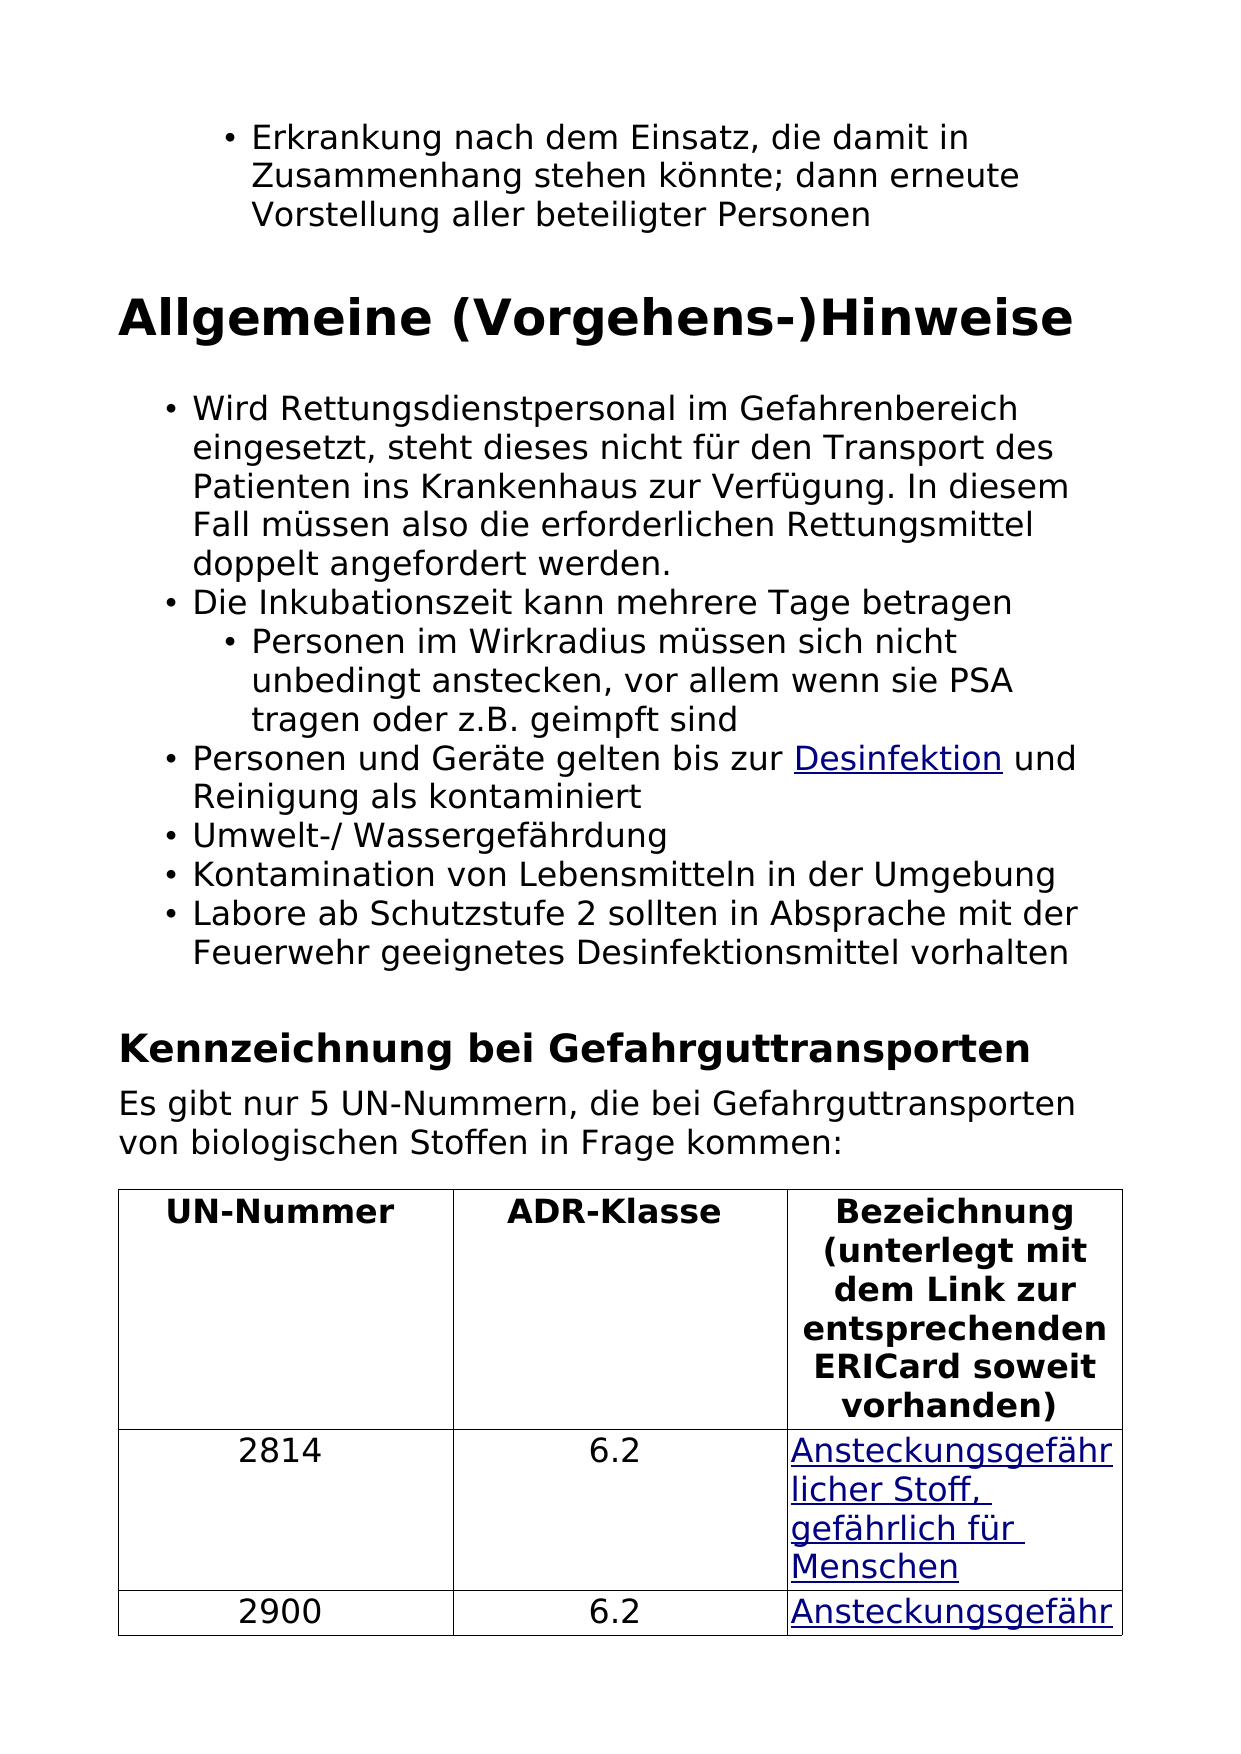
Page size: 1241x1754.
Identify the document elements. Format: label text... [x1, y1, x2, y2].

list Die Inkubationszeit kann mehrere Tage betragen [177, 584, 1122, 622]
table_cell Ansteckungsgefährlicher Stoff, gefährlich für Menschen [788, 1430, 1122, 1590]
table_header Bezeichnung (unterlegt mit dem Link zur entsprechenden ERICard soweit vorhanden) [788, 1190, 1122, 1428]
subtitle Kennzeichnung bei Gefahrguttransporten [118, 1027, 1122, 1072]
list Labore ab Schutzstufe 2 sollten in Absprache mit der Feuerwehr geeignetes Desinfektionsmittel vorhalten [177, 894, 1122, 972]
table_cell 6.2 [454, 1430, 787, 1590]
list Erkrankung nach dem Einsatz, die damit in Zusammenhang stehen könnte; dann erneute Vorstellung aller beteiligter Personen [236, 118, 1122, 235]
list Personen und Geräte gelten bis zur Desinfektion und Reinigung als kontaminiert [177, 739, 1122, 817]
table_cell Ansteckungsgefähr [788, 1591, 1122, 1634]
list Personen im Wirkradius müssen sich nicht unbedingt anstecken, vor allem wenn sie PSA tragen oder z.B. geimpft sind [236, 622, 1122, 739]
table_cell 2900 [119, 1591, 453, 1634]
subtitle Allgemeine (Vorgehens-)Hinweise [118, 289, 1122, 347]
table_header UN-Nummer [119, 1190, 453, 1428]
list Kontamination von Lebensmitteln in der Umgebung [177, 856, 1122, 894]
table_cell 6.2 [454, 1591, 787, 1634]
list Wird Rettungsdienstpersonal im Gefahrenbereich eingesetzt, steht dieses nicht für den Transport des Patienten ins Krankenhaus zur Verfügung. In diesem Fall müssen also die erforderlichen Rettungsmittel doppelt angefordert werden. [177, 389, 1122, 584]
list Umwelt-/ Wassergefährdung [177, 817, 1122, 856]
table_header ADR-Klasse [454, 1190, 787, 1428]
text Es gibt nur 5 UN-Nummern, die bei Gefahrguttransporten von biologischen Stoffen in Frage kommen: [118, 1084, 1122, 1162]
table_cell 2814 [119, 1430, 453, 1590]
